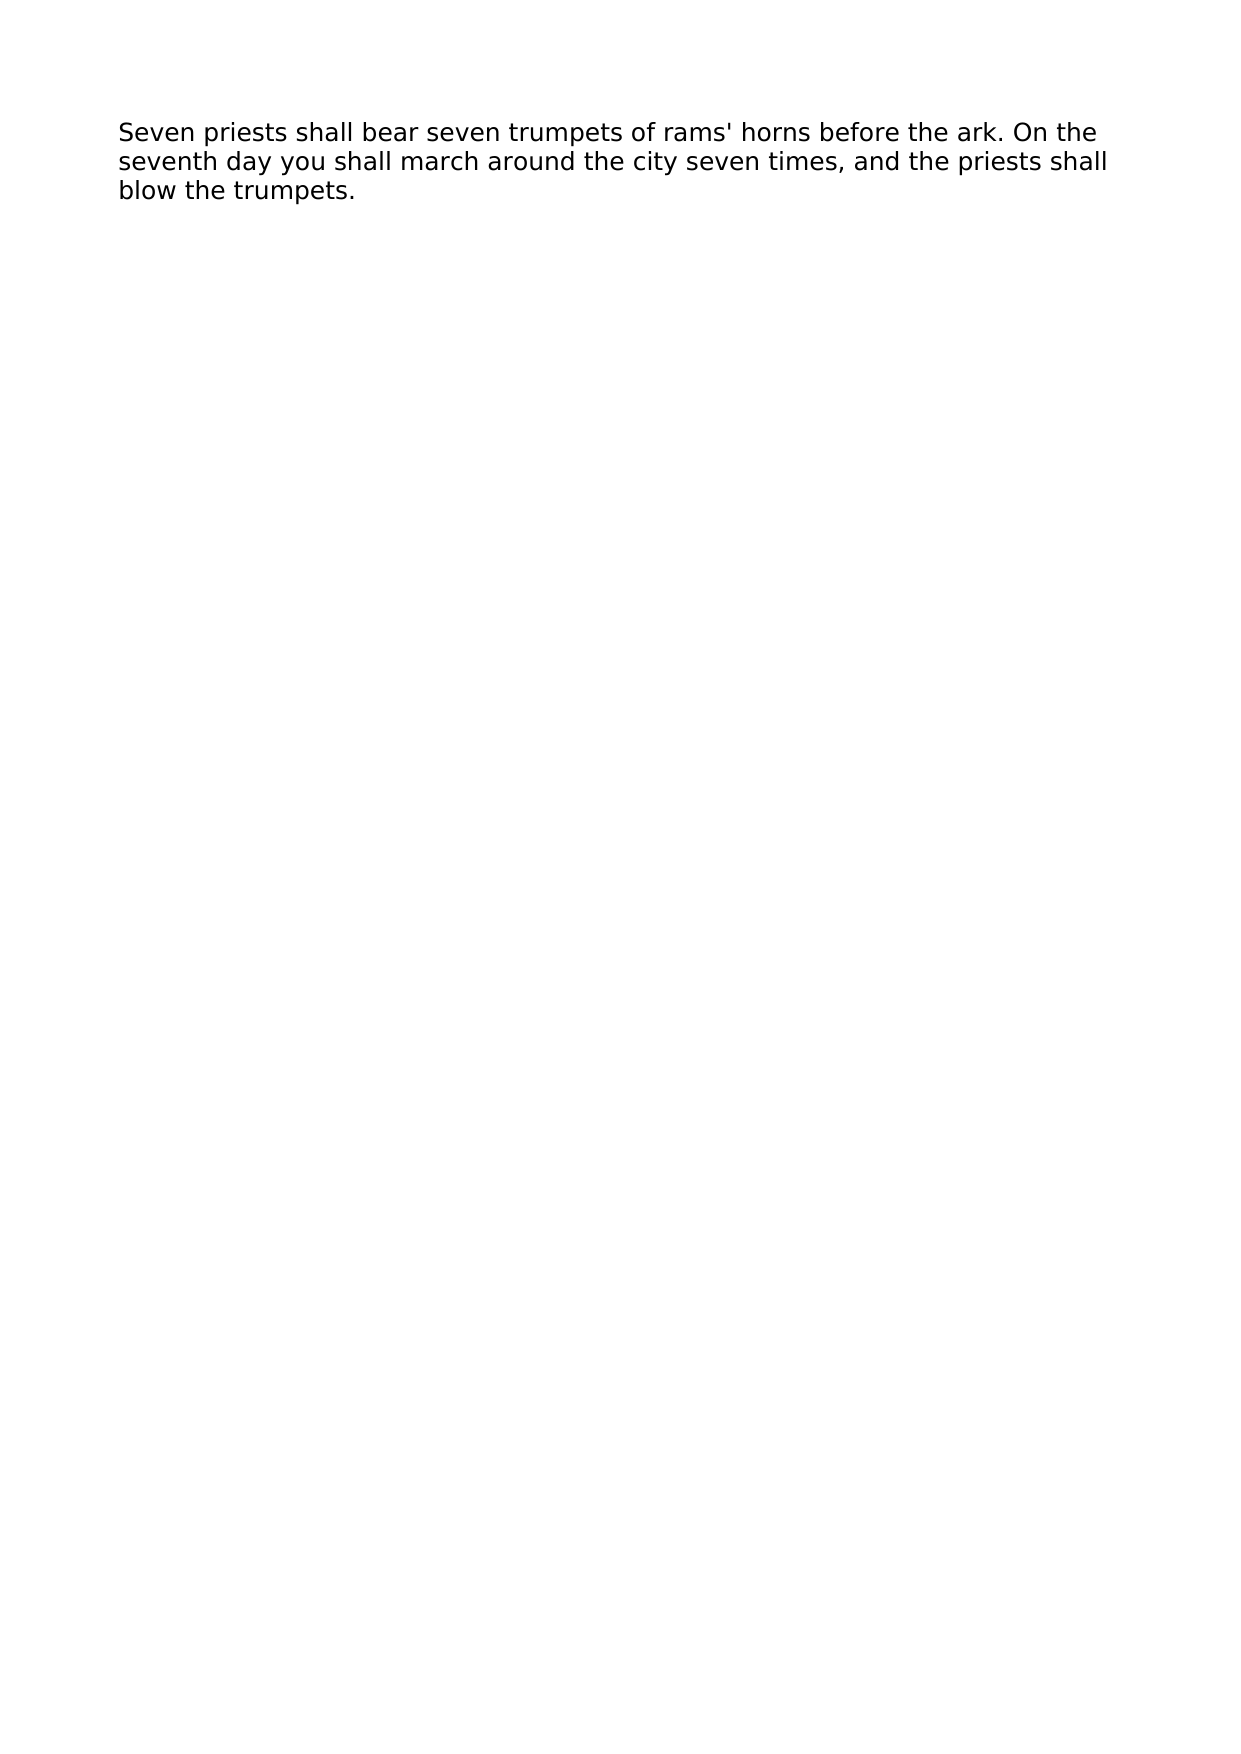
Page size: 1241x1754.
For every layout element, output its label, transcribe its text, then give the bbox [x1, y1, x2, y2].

text Seven priests shall bear seven trumpets of rams' horns before the ark. On the seventh day you shall march around the city seven times, and the priests shall blow the trumpets. [118, 118, 1122, 206]
